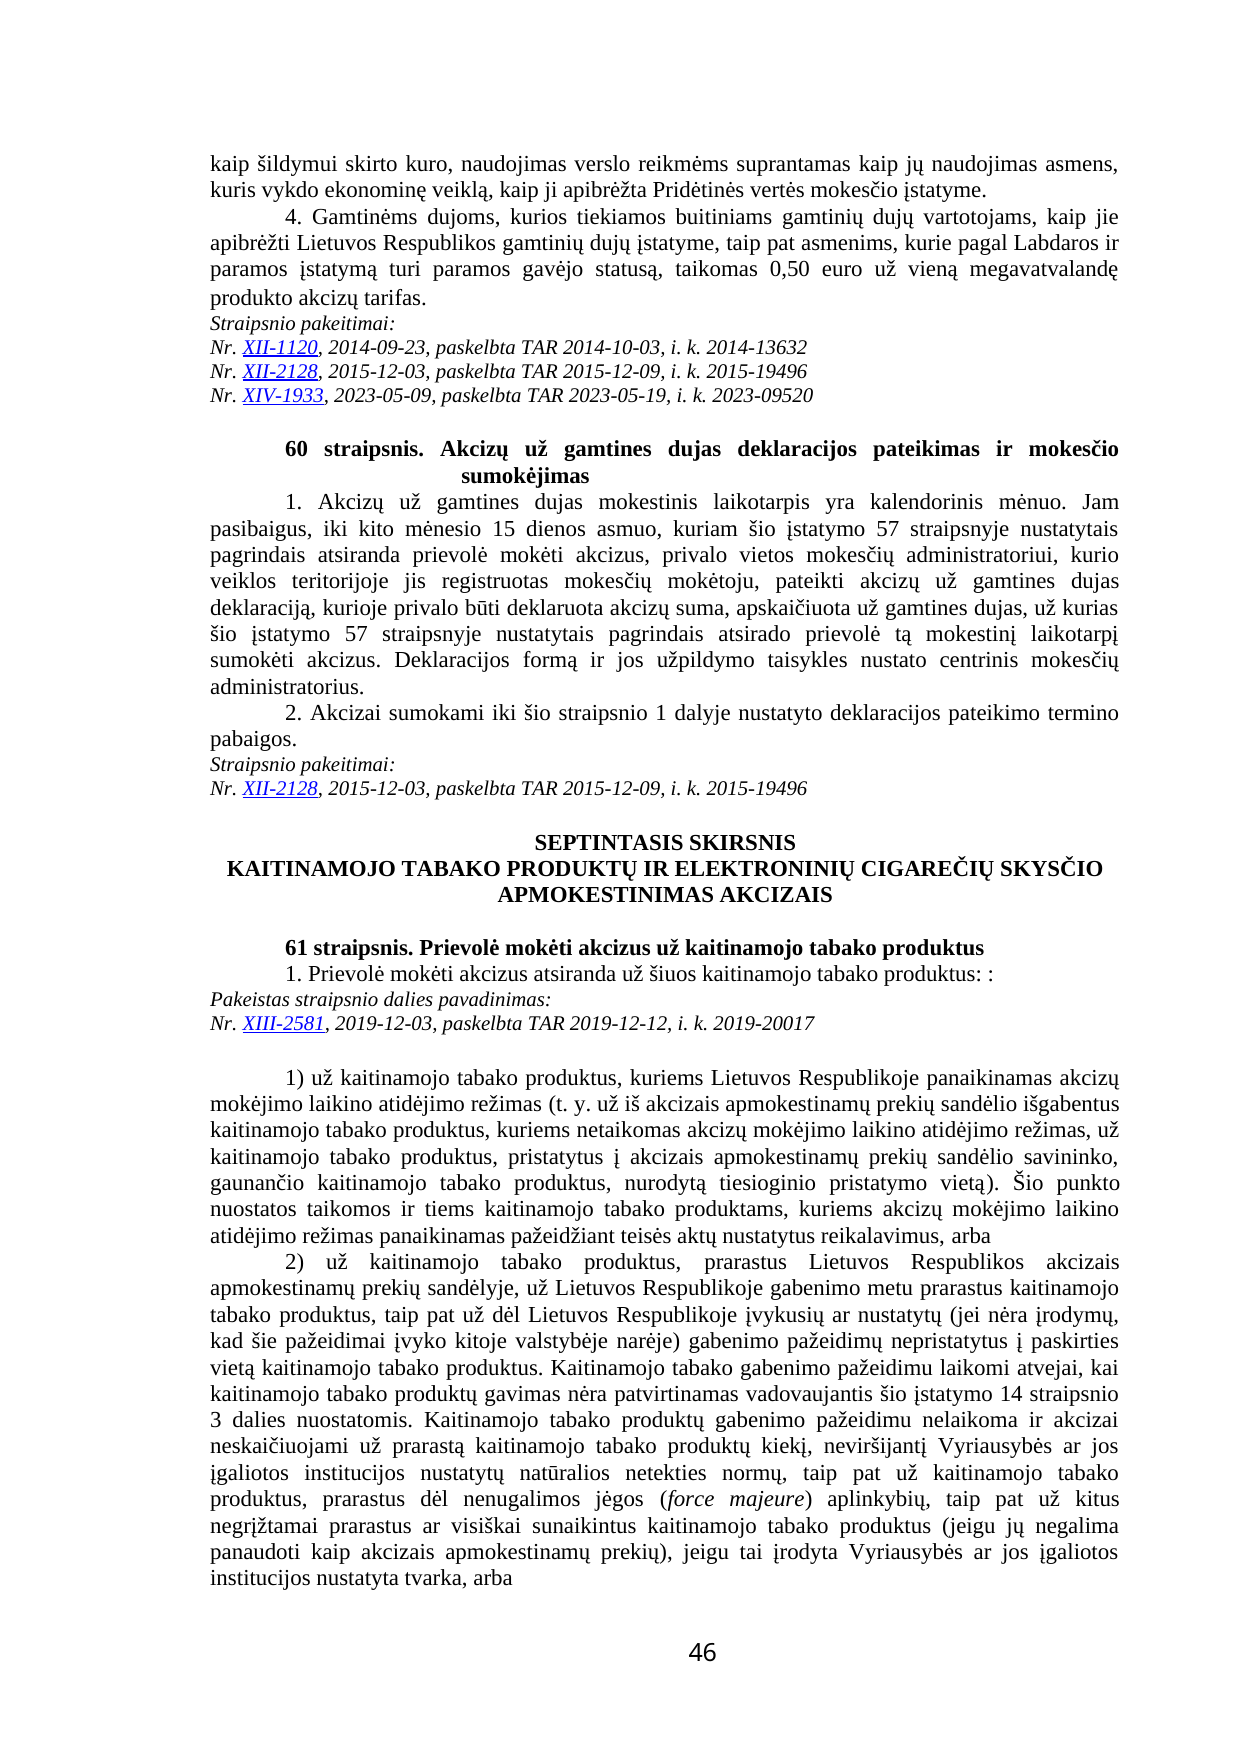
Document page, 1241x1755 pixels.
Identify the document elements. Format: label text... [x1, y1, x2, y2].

text Pakeistas straipsnio dalies pavadinimas: [210, 987, 1120, 1011]
text 1. Akcizų už gamtines dujas mokestinis laikotarpis yra kalendorinis mėnuo. Jam pasibaigus, iki kito mėnesio 15 dienos asmuo, kuriam šio įstatymo 57 straipsnyje nustatytais pagrindais atsiranda prievolė mokėti akcizus, privalo vietos mokesčių administratoriui, kurio veiklos teritorijoje jis registruotas mokesčių mokėtoju, pateikti akcizų už gamtines dujas deklaraciją, kurioje privalo būti deklaruota akcizų suma, apskaičiuota už gamtines dujas, už kurias šio įstatymo 57 straipsnyje nustatytais pagrindais atsirado prievolė tą mokestinį laikotarpį sumokėti akcizus. Deklaracijos formą ir jos užpildymo taisykles nustato centrinis mokesčių administratorius. [210, 488, 1120, 699]
text Nr. XII-1120, 2014-09-23, paskelbta TAR 2014-10-03, i. k. 2014-13632 [210, 334, 1120, 359]
text 60 straipsnis. Akcizų už gamtines dujas deklaracijos pateikimas ir mokesčio sumokėjimas [285, 436, 1120, 488]
text 4. Gamtinėms dujoms, kurios tiekiamos buitiniams gamtinių dujų vartotojams, kaip jie apibrėžti Lietuvos Respublikos gamtinių dujų įstatyme, taip pat asmenims, kurie pagal Labdaros ir paramos įstatymą turi paramos gavėjo statusą, taikomas 0,50 euro už vieną megavatvalandę produkto akcizų tarifas. [210, 203, 1120, 311]
text Nr. XII-2128, 2015-12-03, paskelbta TAR 2015-12-09, i. k. 2015-19496 [210, 776, 1120, 800]
text KAITINAMOJO TABAKO PRODUKTŲ IR ELEKTRONINIŲ CIGAREČIŲ SKYSČIO APMOKESTINIMAS AKCIZAIS [210, 855, 1120, 908]
text kaip šildymui skirto kuro, naudojimas verslo reikmėms suprantamas kaip jų naudojimas asmens, kuris vykdo ekonominę veiklą, kaip ji apibrėžta Pridėtinės vertės mokesčio įstatyme. [210, 150, 1120, 203]
text 1. Prievolė mokėti akcizus atsiranda už šiuos kaitinamojo tabako produktus: : [210, 960, 1120, 987]
text Straipsnio pakeitimai: [210, 311, 1120, 334]
text Nr. XII-2128, 2015-12-03, paskelbta TAR 2015-12-09, i. k. 2015-19496 [210, 359, 1120, 383]
text Nr. XIII-2581, 2019-12-03, paskelbta TAR 2019-12-12, i. k. 2019-20017 [210, 1011, 1120, 1035]
text 61 straipsnis. Prievolė mokėti akcizus už kaitinamojo tabako produktus [210, 934, 1120, 960]
text 2) už kaitinamojo tabako produktus, prarastus Lietuvos Respublikos akcizais apmokestinamų prekių sandėlyje, už Lietuvos Respublikoje gabenimo metu prarastus kaitinamojo tabako produktus, taip pat už dėl Lietuvos Respublikoje įvykusių ar nustatytų (jei nėra įrodymų, kad šie pažeidimai įvyko kitoje valstybėje narėje) gabenimo pažeidimų nepristatytus į paskirties vietą kaitinamojo tabako produktus. Kaitinamojo tabako gabenimo pažeidimu laikomi atvejai, kai kaitinamojo tabako produktų gavimas nėra patvirtinamas vadovaujantis šio įstatymo 14 straipsnio 3 dalies nuostatomis. Kaitinamojo tabako produktų gabenimo pažeidimu nelaikoma ir akcizai neskaičiuojami už prarastą kaitinamojo tabako produktų kiekį, neviršijantį Vyriausybės ar jos įgaliotos institucijos nustatytų natūralios netekties normų, taip pat už kaitinamojo tabako produktus, prarastus dėl nenugalimos jėgos (force majeure) aplinkybių, taip pat už kitus negrįžtamai prarastus ar visiškai sunaikintus kaitinamojo tabako produktus (jeigu jų negalima panaudoti kaip akcizais apmokestinamų prekių), jeigu tai įrodyta Vyriausybės ar jos įgaliotos institucijos nustatyta tvarka, arba [210, 1248, 1120, 1591]
text Straipsnio pakeitimai: [210, 752, 1120, 776]
text 1) už kaitinamojo tabako produktus, kuriems Lietuvos Respublikoje panaikinamas akcizų mokėjimo laikino atidėjimo režimas (t. y. už iš akcizais apmokestinamų prekių sandėlio išgabentus kaitinamojo tabako produktus, kuriems netaikomas akcizų mokėjimo laikino atidėjimo režimas, už kaitinamojo tabako produktus, pristatytus į akcizais apmokestinamų prekių sandėlio savininko, gaunančio kaitinamojo tabako produktus, nurodytą tiesioginio pristatymo vietą). Šio punkto nuostatos taikomos ir tiems kaitinamojo tabako produktams, kuriems akcizų mokėjimo laikino atidėjimo režimas panaikinamas pažeidžiant teisės aktų nustatytus reikalavimus, arba [210, 1064, 1120, 1248]
text Nr. XIV-1933, 2023-05-09, paskelbta TAR 2023-05-19, i. k. 2023-09520 [210, 383, 1120, 407]
text SEPTINTASIS SKIRSNIS [210, 829, 1120, 855]
text 2. Akcizai sumokami iki šio straipsnio 1 dalyje nustatyto deklaracijos pateikimo termino pabaigos. [210, 699, 1120, 752]
